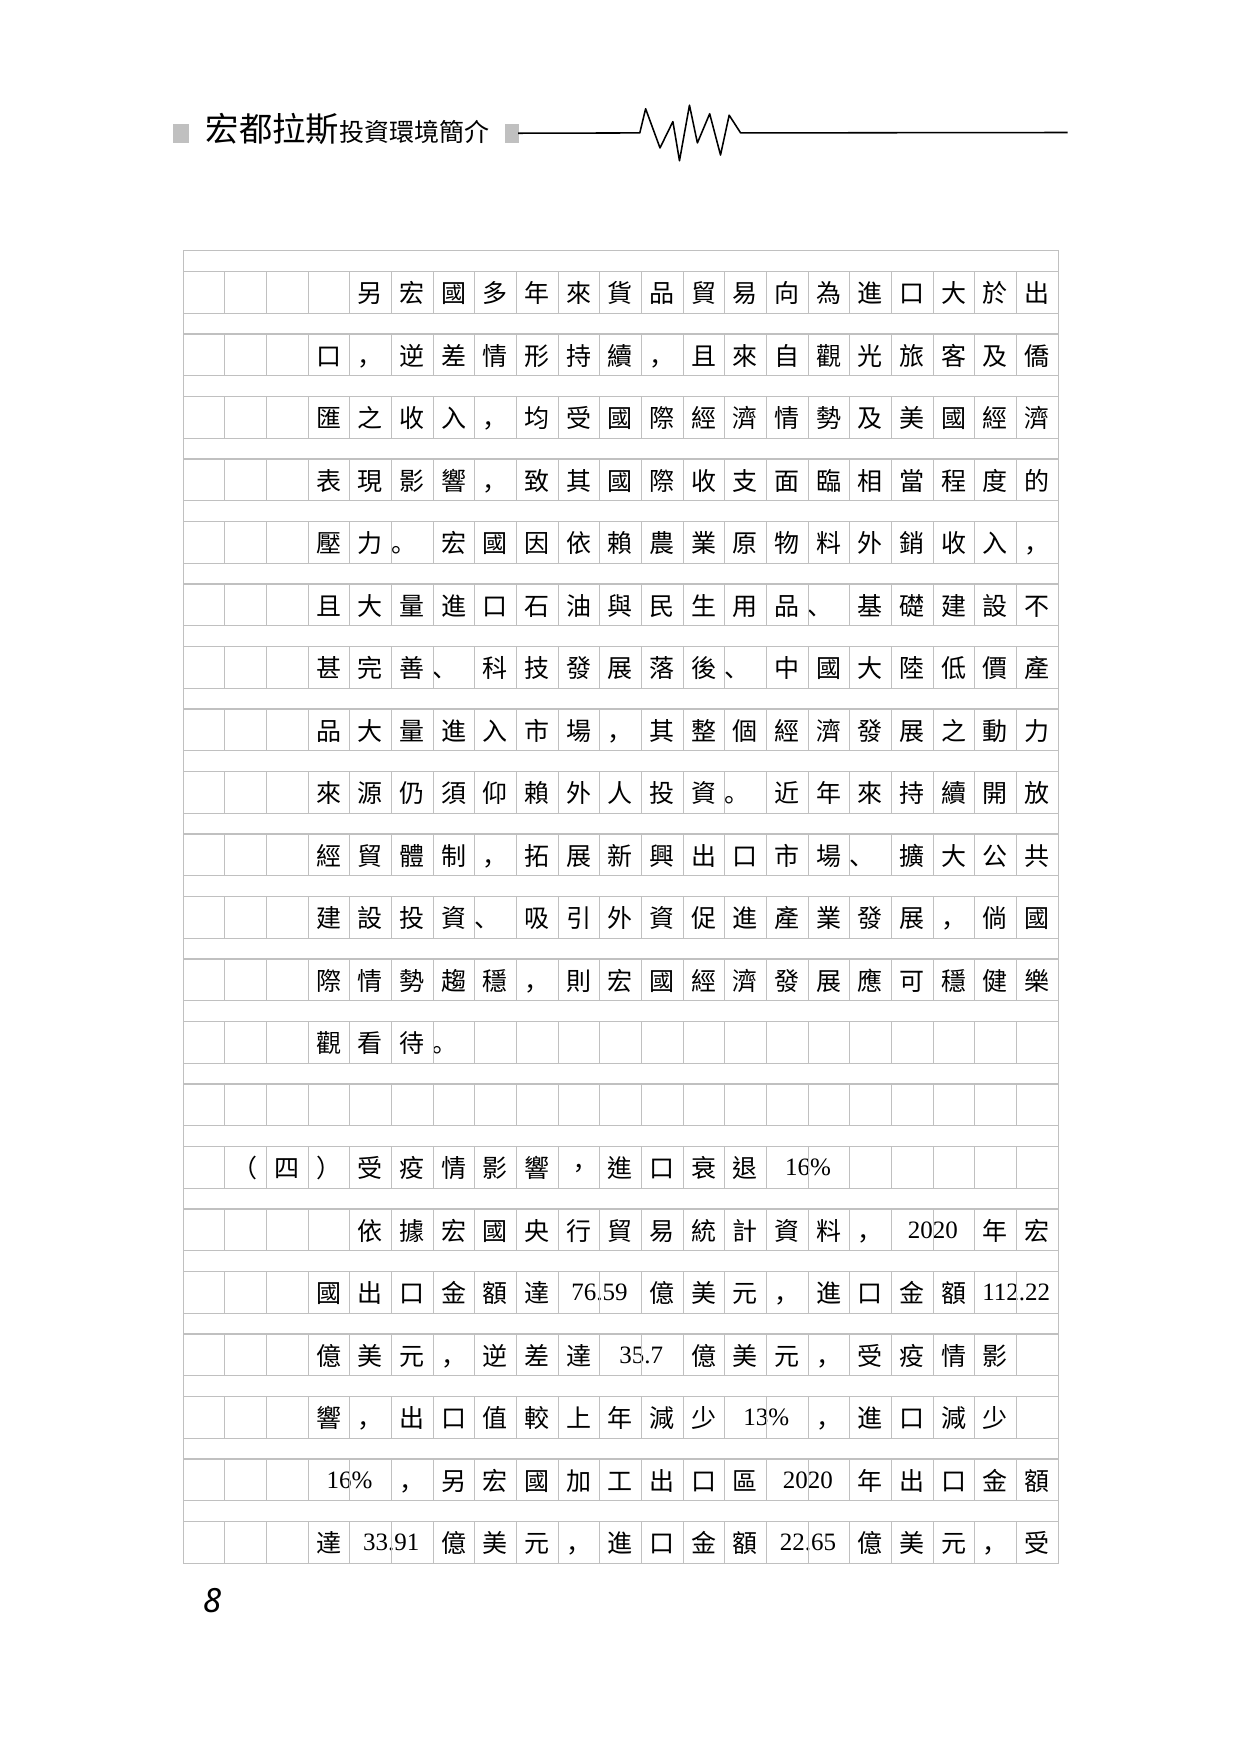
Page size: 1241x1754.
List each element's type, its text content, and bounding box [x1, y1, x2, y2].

text 另宏國多年來貨品貿易向為進口大於出口，逆差情形持續，且來自觀光旅客及僑匯之收入，均受國際經濟情勢及美國經濟表現影響，致其國際收支面臨相當程度的壓力。宏國因依賴農業原物料外銷收入，且大量進口石油與民生用品、基礎建設不甚完善、科技發展落後、中國大陸低價產品大量進入市場，其整個經濟發展之動力來源仍須仰賴外人投資。近年來持續開放經貿體制，拓展新興出口市場、擴大公共建設投資、吸引外資促進產業發展，倘國際情勢趨穩，則宏國經濟發展應可穩健樂觀看待。 [281, 501, 1058, 521]
text （四）受疫情影響，進口衰退16% [475, 1147, 516, 1188]
text 依據宏國央行貿易統計資料，2020年宏國出口金額達76.59億美元，進口金額112.22億美元，逆差達35.7億美元，受疫情影響，出口值較上年減少13%，進口減少16%，另宏國加工出口區2020年出口金額達33.91億美元，進口金額22.65億美元，受疫情影響，出口值較上年減少25%，進口減少23%。宏國長期性貿易逆差均靠外人投資、觀光收入、僑匯及外援（資本帳）、發行公債挹注紓解。 [281, 1314, 1058, 1333]
text 依據宏國央行貿易統計資料，2020年宏國出口金額達76.59億美元，進口金額112.22億美元，逆差達35.7億美元，受疫情影響，出口值較上年減少13%，進口減少16%，另宏國加工出口區2020年出口金額達33.91億美元，進口金額22.65億美元，受疫情影響，出口值較上年減少25%，進口減少23%。宏國長期性貿易逆差均靠外人投資、觀光收入、僑匯及外援（資本帳）、發行公債挹注紓解。 [281, 1439, 1058, 1458]
text （四）受疫情影響，進口衰退16% [267, 1147, 308, 1188]
text （四）受疫情影響，進口衰退16% [642, 1147, 683, 1188]
text （四）受疫情影響，進口衰退16% [225, 1147, 266, 1188]
text 另宏國多年來貨品貿易向為進口大於出口，逆差情形持續，且來自觀光旅客及僑匯之收入，均受國際經濟情勢及美國經濟表現影響，致其國際收支面臨相當程度的壓力。宏國因依賴農業原物料外銷收入，且大量進口石油與民生用品、基礎建設不甚完善、科技發展落後、中國大陸低價產品大量進入市場，其整個經濟發展之動力來源仍須仰賴外人投資。近年來持續開放經貿體制，拓展新興出口市場、擴大公共建設投資、吸引外資促進產業發展，倘國際情勢趨穩，則宏國經濟發展應可穩健樂觀看待。 [281, 876, 1058, 896]
text （四）受疫情影響，進口衰退16% [892, 1147, 933, 1188]
text （四）受疫情影響，進口衰退16% [559, 1147, 599, 1188]
text （四）受疫情影響，進口衰退16% [350, 1147, 391, 1188]
text 依據宏國央行貿易統計資料，2020年宏國出口金額達76.59億美元，進口金額112.22億美元，逆差達35.7億美元，受疫情影響，出口值較上年減少13%，進口減少16%，另宏國加工出口區2020年出口金額達33.91億美元，進口金額22.65億美元，受疫情影響，出口值較上年減少25%，進口減少23%。宏國長期性貿易逆差均靠外人投資、觀光收入、僑匯及外援（資本帳）、發行公債挹注紓解。 [281, 1376, 1058, 1396]
text （四）受疫情影響，進口衰退16% [725, 1147, 766, 1188]
text 另宏國多年來貨品貿易向為進口大於出口，逆差情形持續，且來自觀光旅客及僑匯之收入，均受國際經濟情勢及美國經濟表現影響，致其國際收支面臨相當程度的壓力。宏國因依賴農業原物料外銷收入，且大量進口石油與民生用品、基礎建設不甚完善、科技發展落後、中國大陸低價產品大量進入市場，其整個經濟發展之動力來源仍須仰賴外人投資。近年來持續開放經貿體制，拓展新興出口市場、擴大公共建設投資、吸引外資促進產業發展，倘國際情勢趨穩，則宏國經濟發展應可穩健樂觀看待。 [281, 939, 1058, 958]
text （四）受疫情影響，進口衰退16% [517, 1147, 558, 1188]
text 另宏國多年來貨品貿易向為進口大於出口，逆差情形持續，且來自觀光旅客及僑匯之收入，均受國際經濟情勢及美國經濟表現影響，致其國際收支面臨相當程度的壓力。宏國因依賴農業原物料外銷收入，且大量進口石油與民生用品、基礎建設不甚完善、科技發展落後、中國大陸低價產品大量進入市場，其整個經濟發展之動力來源仍須仰賴外人投資。近年來持續開放經貿體制，拓展新興出口市場、擴大公共建設投資、吸引外資促進產業發展，倘國際情勢趨穩，則宏國經濟發展應可穩健樂觀看待。 [281, 564, 1058, 583]
text （四）受疫情影響，進口衰退16% [684, 1147, 724, 1188]
text 另宏國多年來貨品貿易向為進口大於出口，逆差情形持續，且來自觀光旅客及僑匯之收入，均受國際經濟情勢及美國經濟表現影響，致其國際收支面臨相當程度的壓力。宏國因依賴農業原物料外銷收入，且大量進口石油與民生用品、基礎建設不甚完善、科技發展落後、中國大陸低價產品大量進入市場，其整個經濟發展之動力來源仍須仰賴外人投資。近年來持續開放經貿體制，拓展新興出口市場、擴大公共建設投資、吸引外資促進產業發展，倘國際情勢趨穩，則宏國經濟發展應可穩健樂觀看待。 [281, 314, 1058, 333]
text （四）受疫情影響，進口衰退16% [934, 1147, 974, 1188]
text 另宏國多年來貨品貿易向為進口大於出口，逆差情形持續，且來自觀光旅客及僑匯之收入，均受國際經濟情勢及美國經濟表現影響，致其國際收支面臨相當程度的壓力。宏國因依賴農業原物料外銷收入，且大量進口石油與民生用品、基礎建設不甚完善、科技發展落後、中國大陸低價產品大量進入市場，其整個經濟發展之動力來源仍須仰賴外人投資。近年來持續開放經貿體制，拓展新興出口市場、擴大公共建設投資、吸引外資促進產業發展，倘國際情勢趨穩，則宏國經濟發展應可穩健樂觀看待。 [281, 1001, 1058, 1021]
text （四）受疫情影響，進口衰退16% [392, 1147, 433, 1188]
text （四）受疫情影響，進口衰退16% [809, 1147, 849, 1188]
text 另宏國多年來貨品貿易向為進口大於出口，逆差情形持續，且來自觀光旅客及僑匯之收入，均受國際經濟情勢及美國經濟表現影響，致其國際收支面臨相當程度的壓力。宏國因依賴農業原物料外銷收入，且大量進口石油與民生用品、基礎建設不甚完善、科技發展落後、中國大陸低價產品大量進入市場，其整個經濟發展之動力來源仍須仰賴外人投資。近年來持續開放經貿體制，拓展新興出口市場、擴大公共建設投資、吸引外資促進產業發展，倘國際情勢趨穩，則宏國經濟發展應可穩健樂觀看待。 [281, 626, 1058, 646]
text （四）受疫情影響，進口衰退16% [767, 1147, 808, 1188]
text 另宏國多年來貨品貿易向為進口大於出口，逆差情形持續，且來自觀光旅客及僑匯之收入，均受國際經濟情勢及美國經濟表現影響，致其國際收支面臨相當程度的壓力。宏國因依賴農業原物料外銷收入，且大量進口石油與民生用品、基礎建設不甚完善、科技發展落後、中國大陸低價產品大量進入市場，其整個經濟發展之動力來源仍須仰賴外人投資。近年來持續開放經貿體制，拓展新興出口市場、擴大公共建設投資、吸引外資促進產業發展，倘國際情勢趨穩，則宏國經濟發展應可穩健樂觀看待。 [281, 751, 1058, 771]
text （四）受疫情影響，進口衰退16% [975, 1147, 1016, 1188]
text 另宏國多年來貨品貿易向為進口大於出口，逆差情形持續，且來自觀光旅客及僑匯之收入，均受國際經濟情勢及美國經濟表現影響，致其國際收支面臨相當程度的壓力。宏國因依賴農業原物料外銷收入，且大量進口石油與民生用品、基礎建設不甚完善、科技發展落後、中國大陸低價產品大量進入市場，其整個經濟發展之動力來源仍須仰賴外人投資。近年來持續開放經貿體制，拓展新興出口市場、擴大公共建設投資、吸引外資促進產業發展，倘國際情勢趨穩，則宏國經濟發展應可穩健樂觀看待。 [281, 251, 1058, 271]
text （四）受疫情影響，進口衰退16% [850, 1147, 891, 1188]
text （四）受疫情影響，進口衰退16% [434, 1147, 474, 1188]
text 另宏國多年來貨品貿易向為進口大於出口，逆差情形持續，且來自觀光旅客及僑匯之收入，均受國際經濟情勢及美國經濟表現影響，致其國際收支面臨相當程度的壓力。宏國因依賴農業原物料外銷收入，且大量進口石油與民生用品、基礎建設不甚完善、科技發展落後、中國大陸低價產品大量進入市場，其整個經濟發展之動力來源仍須仰賴外人投資。近年來持續開放經貿體制，拓展新興出口市場、擴大公共建設投資、吸引外資促進產業發展，倘國際情勢趨穩，則宏國經濟發展應可穩健樂觀看待。 [281, 814, 1058, 833]
text 依據宏國央行貿易統計資料，2020年宏國出口金額達76.59億美元，進口金額112.22億美元，逆差達35.7億美元，受疫情影響，出口值較上年減少13%，進口減少16%，另宏國加工出口區2020年出口金額達33.91億美元，進口金額22.65億美元，受疫情影響，出口值較上年減少25%，進口減少23%。宏國長期性貿易逆差均靠外人投資、觀光收入、僑匯及外援（資本帳）、發行公債挹注紓解。 [281, 1251, 1058, 1271]
text （四）受疫情影響，進口衰退16% [600, 1147, 641, 1188]
text 依據宏國央行貿易統計資料，2020年宏國出口金額達76.59億美元，進口金額112.22億美元，逆差達35.7億美元，受疫情影響，出口值較上年減少13%，進口減少16%，另宏國加工出口區2020年出口金額達33.91億美元，進口金額22.65億美元，受疫情影響，出口值較上年減少25%，進口減少23%。宏國長期性貿易逆差均靠外人投資、觀光收入、僑匯及外援（資本帳）、發行公債挹注紓解。 [281, 1189, 1058, 1208]
text （四）受疫情影響，進口衰退16% [309, 1147, 349, 1188]
text （四）受疫情影響，進口衰退16% [207, 1126, 1058, 1146]
text 另宏國多年來貨品貿易向為進口大於出口，逆差情形持續，且來自觀光旅客及僑匯之收入，均受國際經濟情勢及美國經濟表現影響，致其國際收支面臨相當程度的壓力。宏國因依賴農業原物料外銷收入，且大量進口石油與民生用品、基礎建設不甚完善、科技發展落後、中國大陸低價產品大量進入市場，其整個經濟發展之動力來源仍須仰賴外人投資。近年來持續開放經貿體制，拓展新興出口市場、擴大公共建設投資、吸引外資促進產業發展，倘國際情勢趨穩，則宏國經濟發展應可穩健樂觀看待。 [281, 376, 1058, 396]
text （四）受疫情影響，進口衰退16% [207, 1147, 224, 1188]
text （四）受疫情影響，進口衰退16% [1017, 1147, 1058, 1188]
text 另宏國多年來貨品貿易向為進口大於出口，逆差情形持續，且來自觀光旅客及僑匯之收入，均受國際經濟情勢及美國經濟表現影響，致其國際收支面臨相當程度的壓力。宏國因依賴農業原物料外銷收入，且大量進口石油與民生用品、基礎建設不甚完善、科技發展落後、中國大陸低價產品大量進入市場，其整個經濟發展之動力來源仍須仰賴外人投資。近年來持續開放經貿體制，拓展新興出口市場、擴大公共建設投資、吸引外資促進產業發展，倘國際情勢趨穩，則宏國經濟發展應可穩健樂觀看待。 [281, 439, 1058, 458]
text 另宏國多年來貨品貿易向為進口大於出口，逆差情形持續，且來自觀光旅客及僑匯之收入，均受國際經濟情勢及美國經濟表現影響，致其國際收支面臨相當程度的壓力。宏國因依賴農業原物料外銷收入，且大量進口石油與民生用品、基礎建設不甚完善、科技發展落後、中國大陸低價產品大量進入市場，其整個經濟發展之動力來源仍須仰賴外人投資。近年來持續開放經貿體制，拓展新興出口市場、擴大公共建設投資、吸引外資促進產業發展，倘國際情勢趨穩，則宏國經濟發展應可穩健樂觀看待。 [281, 689, 1058, 708]
text 依據宏國央行貿易統計資料，2020年宏國出口金額達76.59億美元，進口金額112.22億美元，逆差達35.7億美元，受疫情影響，出口值較上年減少13%，進口減少16%，另宏國加工出口區2020年出口金額達33.91億美元，進口金額22.65億美元，受疫情影響，出口值較上年減少25%，進口減少23%。宏國長期性貿易逆差均靠外人投資、觀光收入、僑匯及外援（資本帳）、發行公債挹注紓解。 [281, 1501, 1058, 1521]
